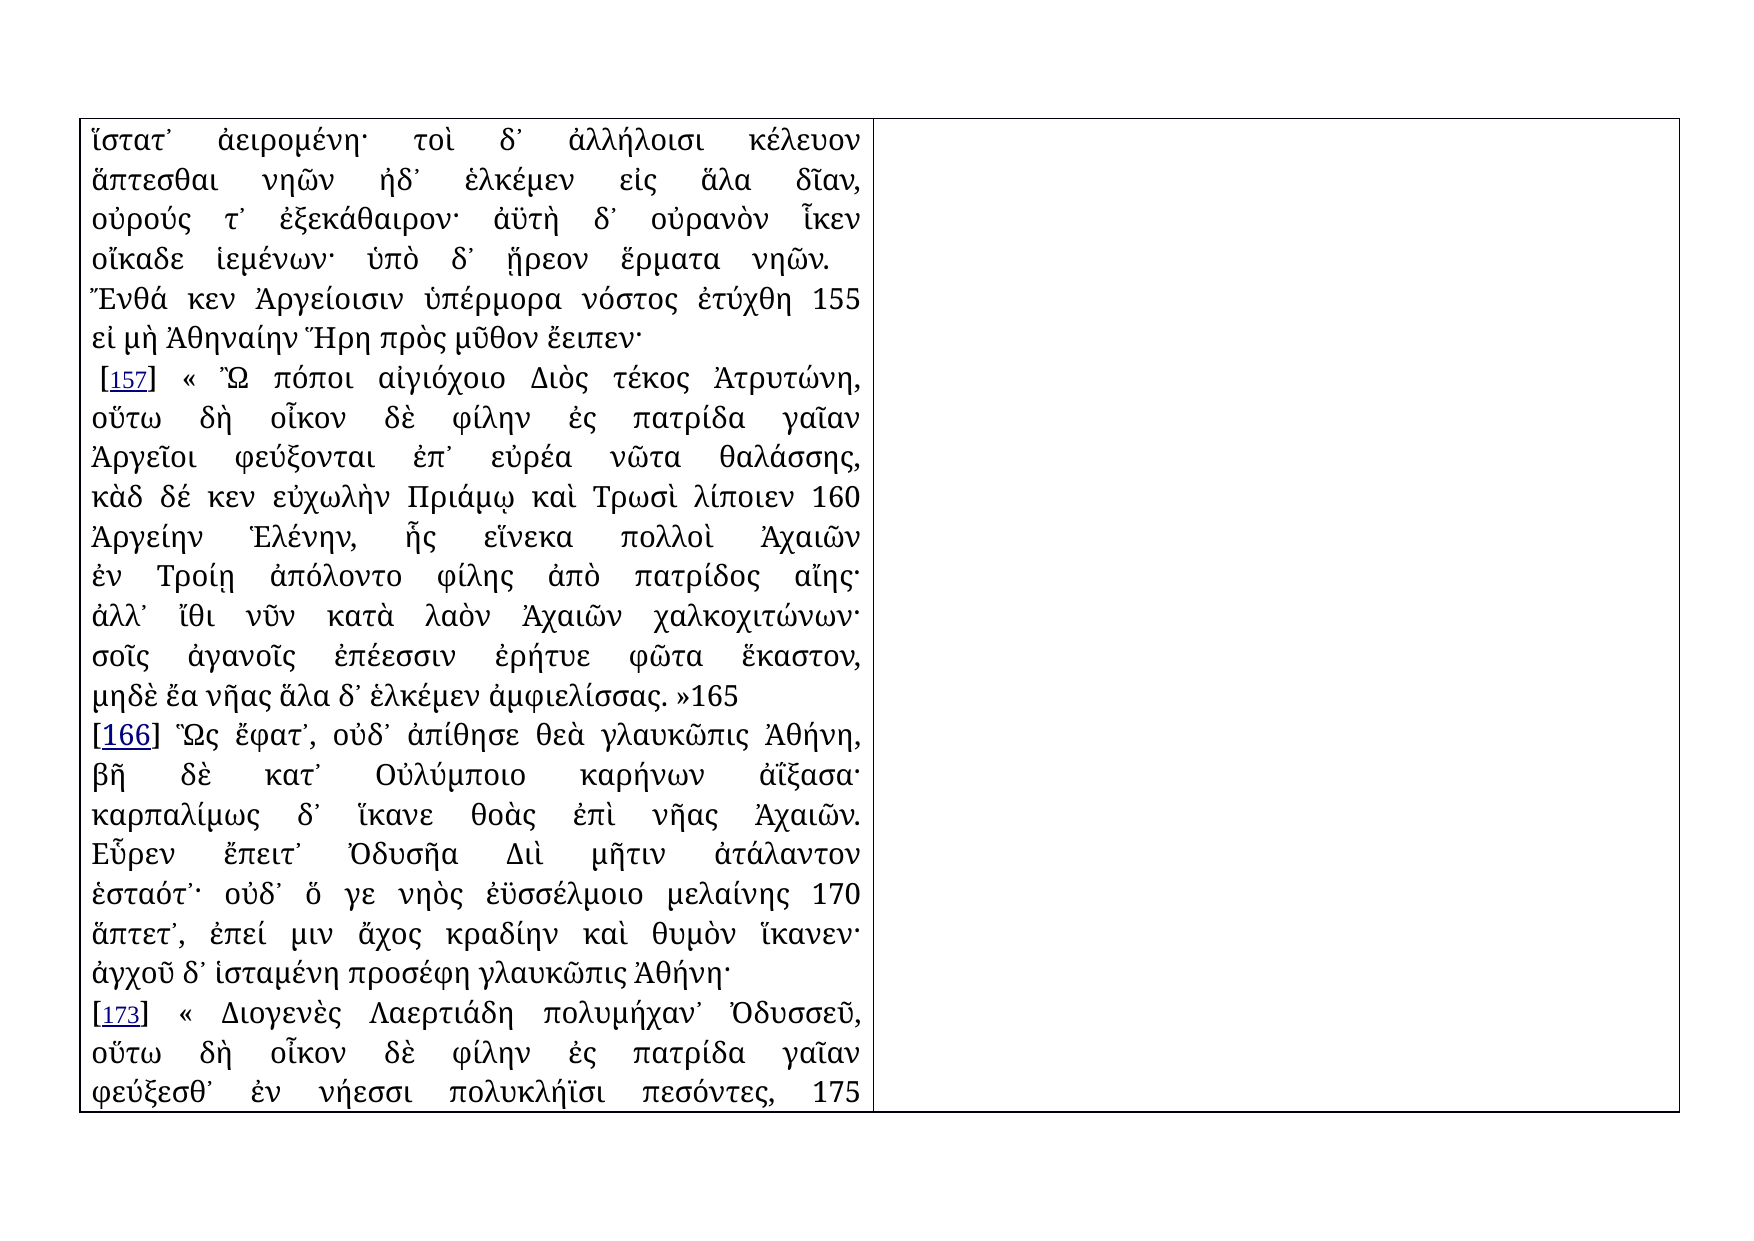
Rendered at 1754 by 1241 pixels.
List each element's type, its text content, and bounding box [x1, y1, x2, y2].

table_header ἵστατ᾽ ἀειρομένη· τοὶ δ᾽ ἀλλήλοισι κέλευον ἅπτεσθαι νηῶν ἠδ᾽ ἑλκέμεν εἰς ἅλα δῖαν, οὐρούς τ᾽ ἐξεκάθαιρον· ἀϋτὴ δ᾽ οὐρανὸν ἷκεν οἴκαδε ἱεμένων· ὑπὸ δ᾽ ᾕρεον ἕρματα νηῶν. Ἔνθά κεν Ἀργείοισιν ὑπέρμορα νόστος ἐτύχθη 155 εἰ μὴ Ἀθηναίην Ἥρη πρὸς μῦθον ἔειπεν· [157] « Ὢ πόποι αἰγιόχοιο Διὸς τέκος Ἀτρυτώνη, οὕτω δὴ οἶκον δὲ φίλην ἐς πατρίδα γαῖαν Ἀργεῖοι φεύξονται ἐπ᾽ εὐρέα νῶτα θαλάσσης, κὰδ δέ κεν εὐχωλὴν Πριάμῳ καὶ Τρωσὶ λίποιεν 160 Ἀργείην Ἑλένην, ἧς εἵνεκα πολλοὶ Ἀχαιῶν ἐν Τροίῃ ἀπόλοντο φίλης ἀπὸ πατρίδος αἴης· ἀλλ᾽ ἴθι νῦν κατὰ λαὸν Ἀχαιῶν χαλκοχιτώνων· σοῖς ἀγανοῖς ἐπέεσσιν ἐρήτυε φῶτα ἕκαστον, μηδὲ ἔα νῆας ἅλα δ᾽ ἑλκέμεν ἀμφιελίσσας. »165 [166] Ὣς ἔφατ᾽, οὐδ᾽ ἀπίθησε θεὰ γλαυκῶπις Ἀθήνη, βῆ δὲ κατ᾽ Οὐλύμποιο καρήνων ἀΐξασα· καρπαλίμως δ᾽ ἵκανε θοὰς ἐπὶ νῆας Ἀχαιῶν. Εὗρεν ἔπειτ᾽ Ὀδυσῆα Διὶ μῆτιν ἀτάλαντον ἑσταότ᾽· οὐδ᾽ ὅ γε νηὸς ἐϋσσέλμοιο μελαίνης 170 ἅπτετ᾽, ἐπεί μιν ἄχος κραδίην καὶ θυμὸν ἵκανεν· ἀγχοῦ δ᾽ ἱσταμένη προσέφη γλαυκῶπις Ἀθήνη· [173] « Διογενὲς Λαερτιάδη πολυμήχαν᾽ Ὀδυσσεῦ, οὕτω δὴ οἶκον δὲ φίλην ἐς πατρίδα γαῖαν φεύξεσθ᾽ ἐν νήεσσι πολυκλήϊσι πεσόντες, 175 [81, 119, 873, 1111]
table_header [874, 119, 1679, 1111]
